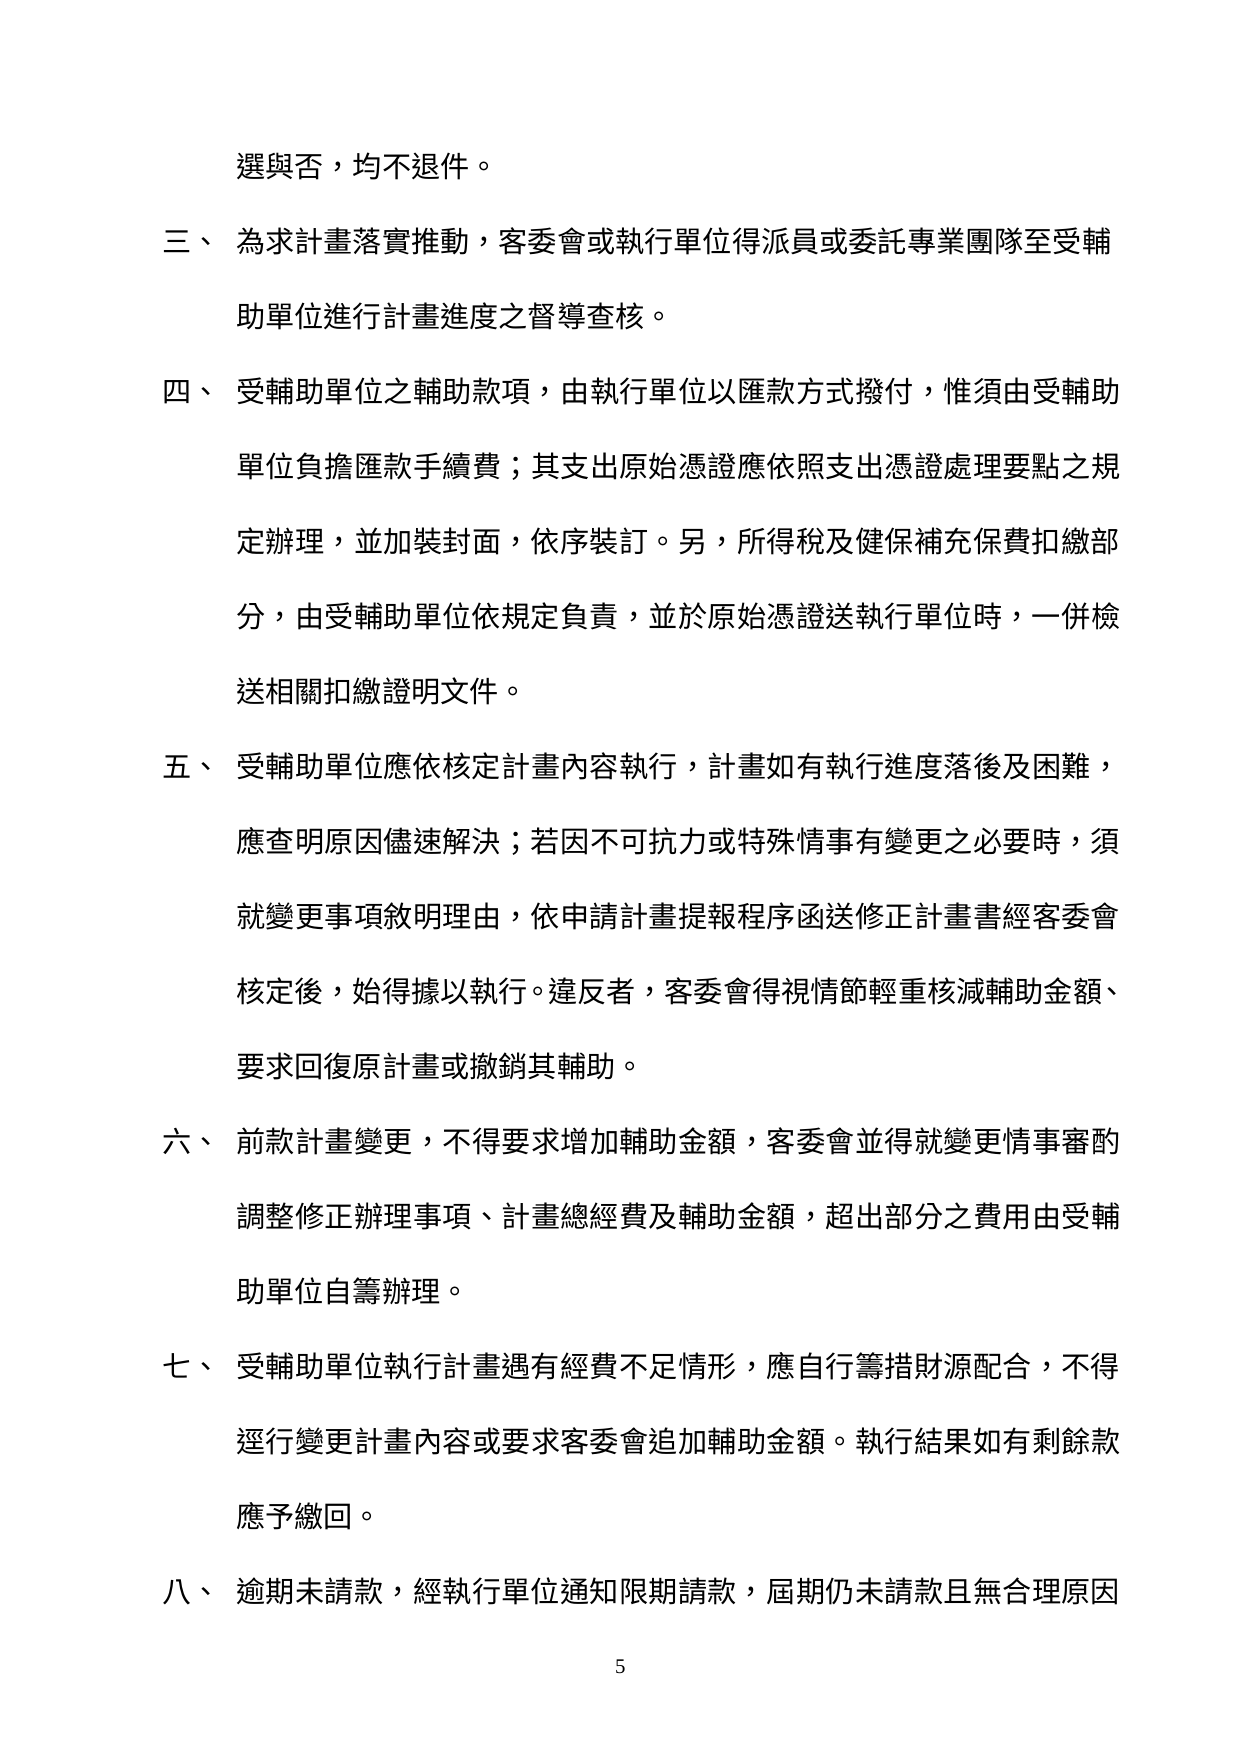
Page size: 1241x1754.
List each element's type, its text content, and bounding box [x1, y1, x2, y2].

list 受輔助單位執行計畫遇有經費不足情形，應自行籌措財源配合，不得逕行變更計畫內容或要求客委會追加輔助金額。執行結果如有剩餘款，應予繳回。 [162, 1327, 1122, 1552]
list 為求計畫落實推動，客委會或執行單位得派員或委託專業團隊至受輔助單位進行計畫進度之督導查核。 [162, 202, 1122, 352]
list 受輔助單位之輔助款項，由執行單位以匯款方式撥付，惟須由受輔助單位負擔匯款手續費；其支出原始憑證應依照支出憑證處理要點之規定辦理，並加裝封面，依序裝訂。另，所得稅及健保補充保費扣繳部分，由受輔助單位依規定負責，並於原始憑證送執行單位時，一併檢送相關扣繳證明文件。 [162, 352, 1122, 727]
list 逾期未請款，經執行單位通知限期請款，屆期仍未請款且無合理原因 [162, 1552, 1122, 1627]
list 前款計畫變更，不得要求增加輔助金額，客委會並得就變更情事審酌調整修正辦理事項、計畫總經費及輔助金額，超出部分之費用由受輔助單位自籌辦理。 [162, 1102, 1122, 1327]
list 受輔助單位應依核定計畫內容執行，計畫如有執行進度落後及困難，應查明原因儘速解決；若因不可抗力或特殊情事有變更之必要時，須就變更事項敘明理由，依申請計畫提報程序函送修正計畫書經客委會核定後，始得據以執行。違反者，客委會得視情節輕重核減輔助金額、要求回復原計畫或撤銷其輔助。 [162, 727, 1122, 1102]
list 選與否，均不退件。 [162, 127, 1122, 202]
